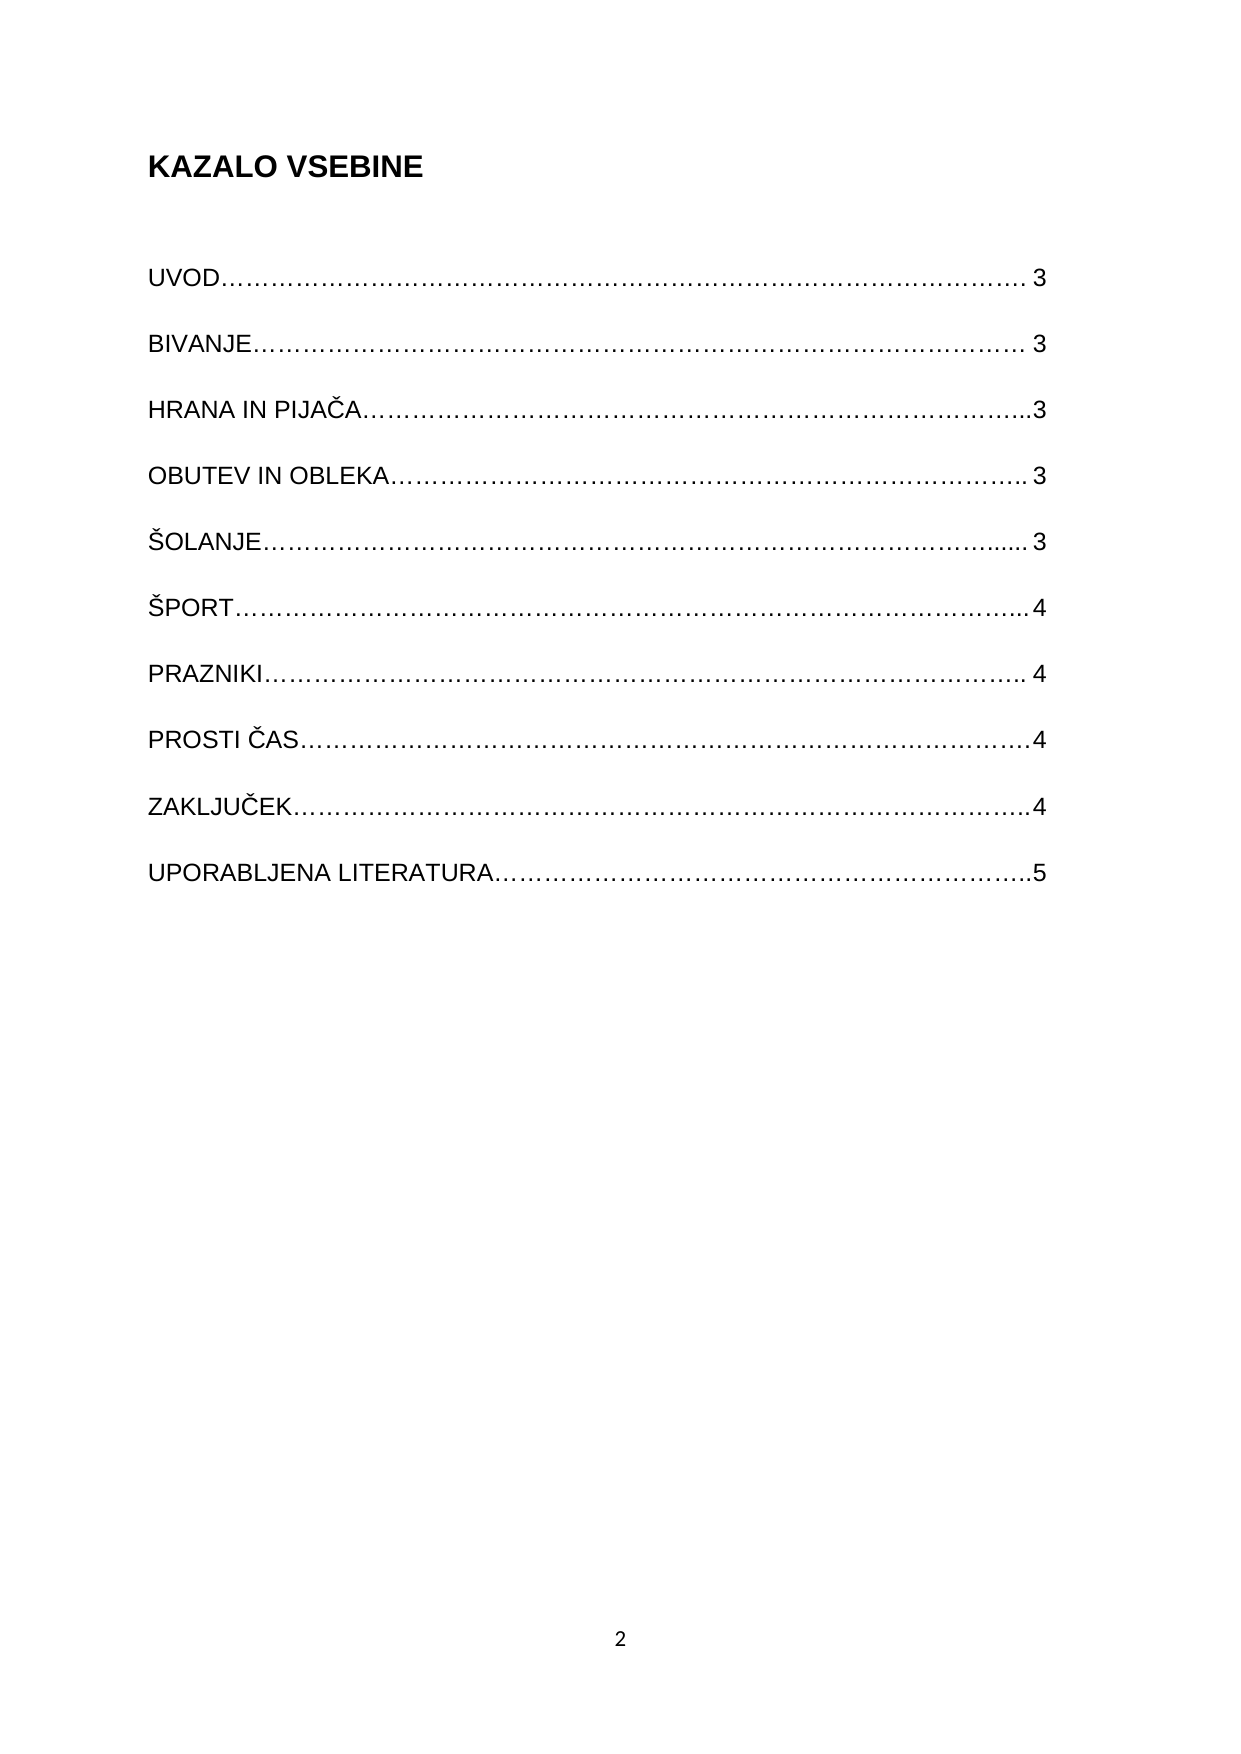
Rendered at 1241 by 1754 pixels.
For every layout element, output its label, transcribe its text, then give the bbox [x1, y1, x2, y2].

text PROSTI ČAS……………………………………………………………………………. 4 [148, 725, 1093, 754]
text ŠOLANJE……………………………………………………………………………...... 3 [148, 527, 1093, 556]
text BIVANJE………………………………………………………………………………… 3 [148, 329, 1093, 358]
text UVOD……………………………………………………………………………………. 3 [148, 263, 1093, 292]
text PRAZNIKI……………………………………………………………………………….. 4 [148, 659, 1093, 688]
text ŠPORT…………………………………………………………………………………... 4 [148, 593, 1093, 622]
text UPORABLJENA LITERATURA……………………………………………………….. 5 [148, 857, 1093, 886]
text OBUTEV IN OBLEKA………………………………………………………………….. 3 [148, 461, 1093, 490]
text ZAKLJUČEK…………………………………………………………………………….. 4 [148, 791, 1093, 820]
text KAZALO VSEBINE [148, 148, 1093, 183]
text HRANA IN PIJAČA……………………………………………………………………... 3 [148, 395, 1093, 424]
